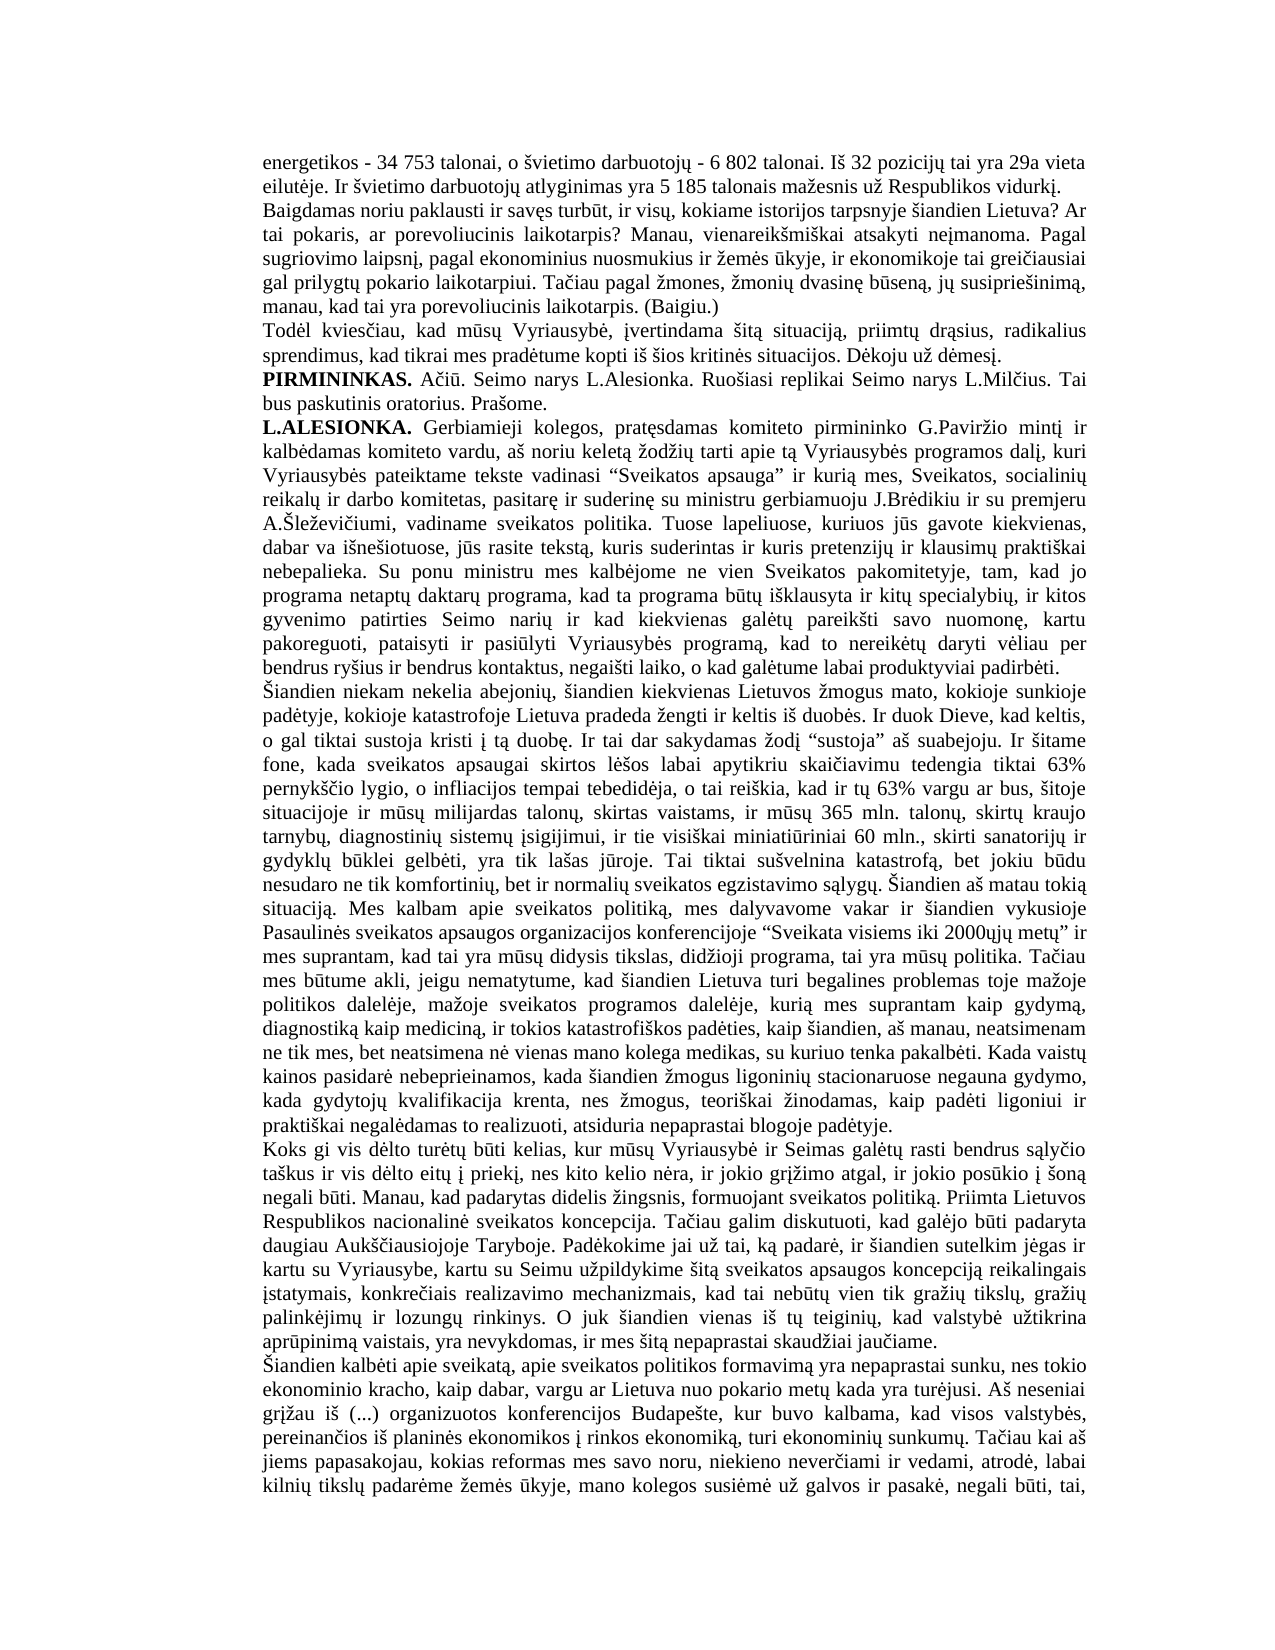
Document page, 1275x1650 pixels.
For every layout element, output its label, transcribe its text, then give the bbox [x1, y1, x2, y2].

text Šiandien kalbėti apie sveikatą, apie sveikatos politikos formavimą yra nepaprastai sunku, nes tokio ekonominio kracho, kaip dabar, vargu ar Lietuva nuo pokario metų kada yra turėjusi. Aš neseniai grįžau iš (...) organizuotos konferencijos Budapešte, kur buvo kalbama, kad visos valstybės, pereinančios iš planinės ekonomikos į rinkos ekonomiką, turi ekonominių sunkumų. Tačiau kai aš jiems papasakojau, kokias reformas mes savo noru, niekieno neverčiami ir vedami, atrodė, labai kilnių tikslų padarėme žemės ūkyje, mano kolegos susiėmė už galvos ir pasakė, negali būti, tai, [262, 1353, 1087, 1497]
text Baigdamas noriu paklausti ir savęs turbūt, ir visų, kokiame istorijos tarpsnyje šiandien Lietuva? Ar tai pokaris, ar porevoliucinis laikotarpis? Manau, vienareikšmiškai atsakyti neįmanoma. Pagal sugriovimo laipsnį, pagal ekonominius nuosmukius ir žemės ūkyje, ir ekonomikoje tai greičiausiai gal prilygtų pokario laikotarpiui. Tačiau pagal žmones, žmonių dvasinę būseną, jų susipriešinimą, manau, kad tai yra porevoliucinis laikotarpis. (Baigiu.) [262, 198, 1087, 318]
text Todėl kviesčiau, kad mūsų Vyriausybė, įvertindama šitą situaciją, priimtų drąsius, radikalius sprendimus, kad tikrai mes pradėtume kopti iš šios kritinės situacijos. Dėkoju už dėmesį. [262, 318, 1087, 367]
text PIRMININKAS. Ačiū. Seimo narys L.Alesionka. Ruošiasi replikai Seimo narys L.Milčius. Tai bus paskutinis oratorius. Prašome. [262, 367, 1087, 415]
text Šiandien niekam nekelia abejonių, šiandien kiekvienas Lietuvos žmogus mato, kokioje sunkioje padėtyje, kokioje katastrofoje Lietuva pradeda žengti ir keltis iš duobės. Ir duok Dieve, kad keltis, o gal tiktai sustoja kristi į tą duobę. Ir tai dar sakydamas žodį “sustoja” aš suabejoju. Ir šitame fone, kada sveikatos apsaugai skirtos lėšos labai apytikriu skaičiavimu tedengia tiktai 63% pernykščio lygio, o infliacijos tempai tebedidėja, o tai reiškia, kad ir tų 63% vargu ar bus, šitoje situacijoje ir mūsų milijardas talonų, skirtas vaistams, ir mūsų 365 mln. talonų, skirtų kraujo tarnybų, diagnostinių sistemų įsigijimui, ir tie visiškai miniatiūriniai 60 mln., skirti sanatorijų ir gydyklų būklei gelbėti, yra tik lašas jūroje. Tai tiktai sušvelnina katastrofą, bet jokiu būdu nesudaro ne tik komfortinių, bet ir normalių sveikatos egzistavimo sąlygų. Šiandien aš matau tokią situaciją. Mes kalbam apie sveikatos politiką, mes dalyvavome vakar ir šiandien vykusioje Pasaulinės sveikatos apsaugos organizacijos konferencijoje “Sveikata visiems iki 2000ųjų metų” ir mes suprantam, kad tai yra mūsų didysis tikslas, didžioji programa, tai yra mūsų politika. Tačiau mes būtume akli, jeigu nematytume, kad šiandien Lietuva turi begalines problemas toje mažoje politikos dalelėje, mažoje sveikatos programos dalelėje, kurią mes suprantam kaip gydymą, diagnostiką kaip mediciną, ir tokios katastrofiškos padėties, kaip šiandien, aš manau, neatsimenam ne tik mes, bet neatsimena nė vienas mano kolega medikas, su kuriuo tenka pakalbėti. Kada vaistų kainos pasidarė nebeprieinamos, kada šiandien žmogus ligoninių stacionaruose negauna gydymo, kada gydytojų kvalifikacija krenta, nes žmogus, teoriškai žinodamas, kaip padėti ligoniui ir praktiškai negalėdamas to realizuoti, atsiduria nepaprastai blogoje padėtyje. [262, 679, 1087, 1137]
text Koks gi vis dėlto turėtų būti kelias, kur mūsų Vyriausybė ir Seimas galėtų rasti bendrus sąlyčio taškus ir vis dėlto eitų į priekį, nes kito kelio nėra, ir jokio grįžimo atgal, ir jokio posūkio į šoną negali būti. Manau, kad padarytas didelis žingsnis, formuojant sveikatos politiką. Priimta Lietuvos Respublikos nacionalinė sveikatos koncepcija. Tačiau galim diskutuoti, kad galėjo būti padaryta daugiau Aukščiausiojoje Taryboje. Padėkokime jai už tai, ką padarė, ir šiandien sutelkim jėgas ir kartu su Vyriausybe, kartu su Seimu užpildykime šitą sveikatos apsaugos koncepciją reikalingais įstatymais, konkrečiais realizavimo mechanizmais, kad tai nebūtų vien tik gražių tikslų, gražių palinkėjimų ir lozungų rinkinys. O juk šiandien vienas iš tų teiginių, kad valstybė užtikrina aprūpinimą vaistais, yra nevykdomas, ir mes šitą nepaprastai skaudžiai jaučiame. [262, 1137, 1087, 1353]
text energetikos - 34 753 talonai, o švietimo darbuotojų - 6 802 talonai. Iš 32 pozicijų tai yra 29a vieta eilutėje. Ir švietimo darbuotojų atlyginimas yra 5 185 talonais mažesnis už Respublikos vidurkį. [262, 150, 1087, 198]
text L.ALESIONKA. Gerbiamieji kolegos, pratęsdamas komiteto pirmininko G.Paviržio mintį ir kalbėdamas komiteto vardu, aš noriu keletą žodžių tarti apie tą Vyriausybės programos dalį, kuri Vyriausybės pateiktame tekste vadinasi “Sveikatos apsauga” ir kurią mes, Sveikatos, socialinių reikalų ir darbo komitetas, pasitarę ir suderinę su ministru gerbiamuoju J.Brėdikiu ir su premjeru A.Šleževičiumi, vadiname sveikatos politika. Tuose lapeliuose, kuriuos jūs gavote kiekvienas, dabar va išnešiotuose, jūs rasite tekstą, kuris suderintas ir kuris pretenzijų ir klausimų praktiškai nebepalieka. Su ponu ministru mes kalbėjome ne vien Sveikatos pakomitetyje, tam, kad jo programa netaptų daktarų programa, kad ta programa būtų išklausyta ir kitų specialybių, ir kitos gyvenimo patirties Seimo narių ir kad kiekvienas galėtų pareikšti savo nuomonę, kartu pakoreguoti, pataisyti ir pasiūlyti Vyriausybės programą, kad to nereikėtų daryti vėliau per bendrus ryšius ir bendrus kontaktus, negaišti laiko, o kad galėtume labai produktyviai padirbėti. [262, 415, 1087, 679]
